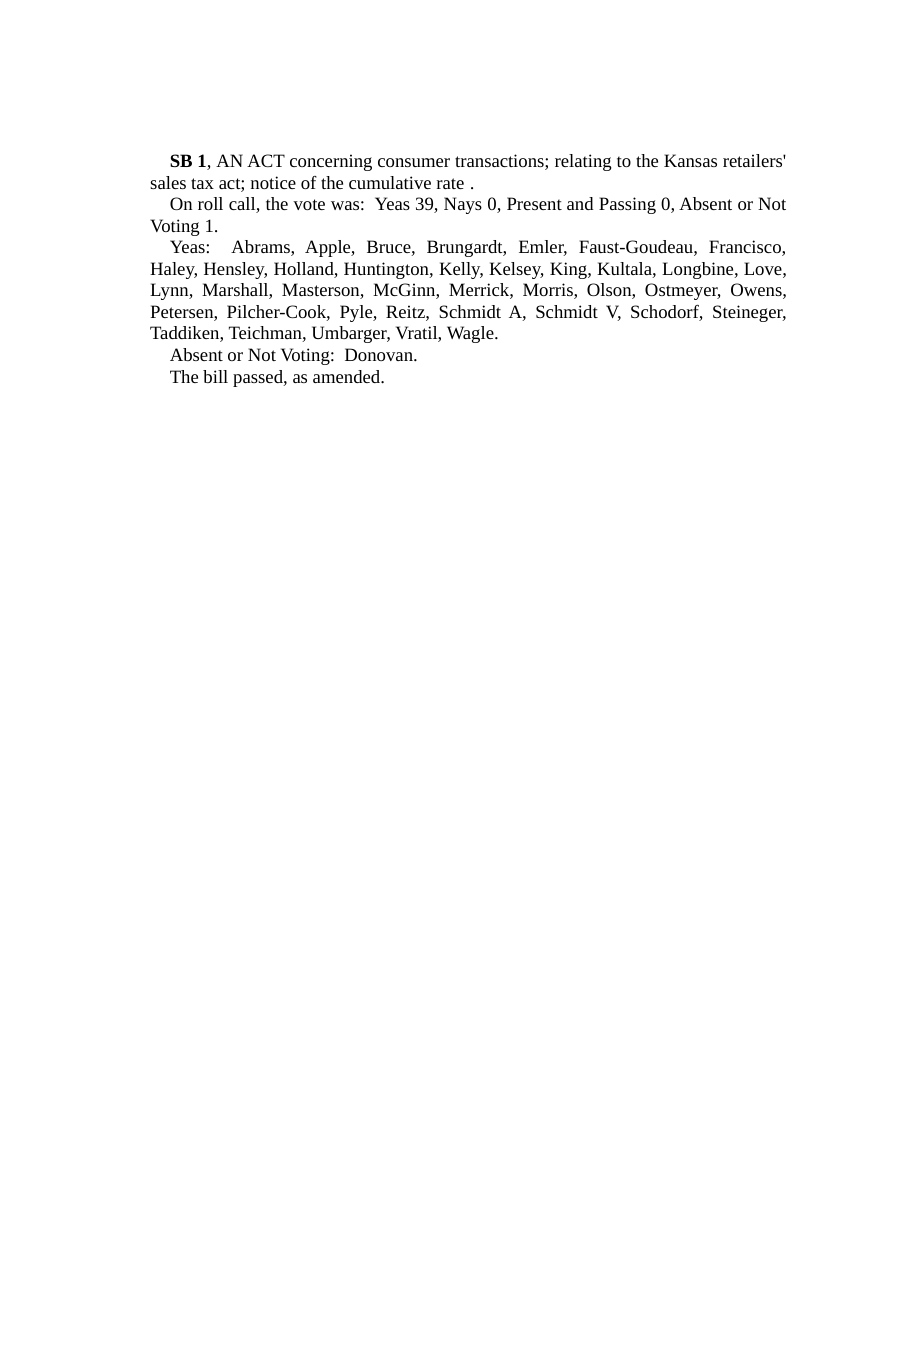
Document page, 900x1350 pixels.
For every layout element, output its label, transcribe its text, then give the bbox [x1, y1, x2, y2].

text SB 1, AN ACT concerning consumer transactions; relating to the Kansas retailers' sales tax act; notice of the cumulative rate . [150, 150, 787, 193]
text Absent or Not Voting: Donovan. [150, 344, 787, 366]
text Yeas: Abrams, Apple, Bruce, Brungardt, Emler, Faust-Goudeau, Francisco, Haley, Hensley, Holland, Huntington, Kelly, Kelsey, King, Kultala, Longbine, Love, Lynn, Marshall, Masterson, McGinn, Merrick, Morris, Olson, Ostmeyer, Owens, Petersen, Pilcher-Cook, Pyle, Reitz, Schmidt A, Schmidt V, Schodorf, Steineger, Taddiken, Teichman, Umbarger, Vratil, Wagle. [150, 236, 787, 344]
text On roll call, the vote was: Yeas 39, Nays 0, Present and Passing 0, Absent or Not Voting 1. [150, 193, 787, 236]
text The bill passed, as amended. [150, 366, 787, 387]
